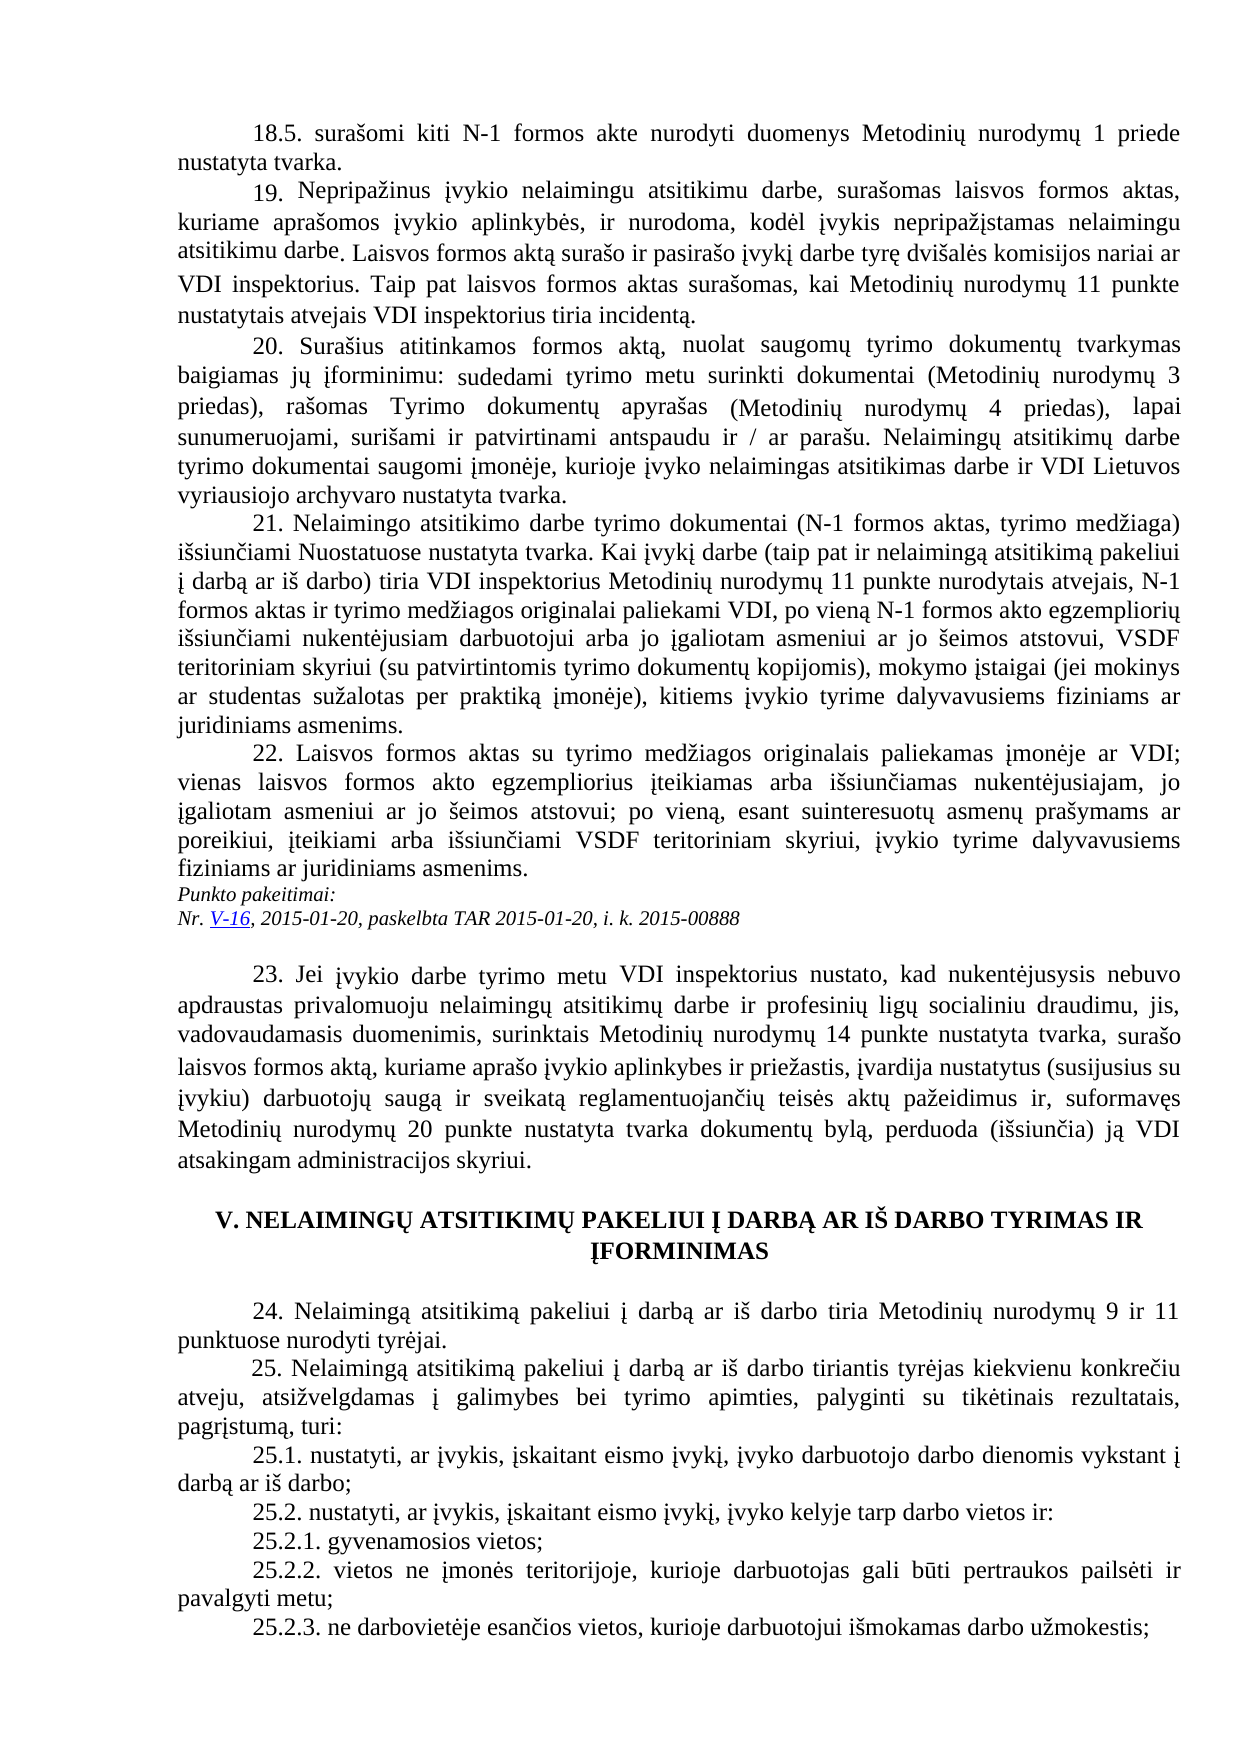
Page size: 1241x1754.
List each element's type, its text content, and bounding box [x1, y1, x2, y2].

text Punkto pakeitimai: [177, 882, 1181, 906]
text 20. Surašius atitinkamos formos aktą, nuolat saugomų tyrimo dokumentų tvarkymas baigiamas jų įforminimu: sudedami tyrimo metu surinkti dokumentai (Metodinių nurodymų 3 priedas), rašomas Tyrimo dokumentų apyrašas (Metodinių nurodymų 4 priedas), lapai sunumeruojami, surišami ir patvirtinami antspaudu ir / ar parašu. Nelaimingų atsitikimų darbe tyrimo dokumentai saugomi įmonėje, kurioje įvyko nelaimingas atsitikimas darbe ir VDI Lietuvos vyriausiojo archyvaro nustatyta tvarka. [177, 329, 1181, 508]
text 25. Nelaimingą atsitikimą pakeliui į darbą ar iš darbo tiriantis tyrėjas kiekvienu konkrečiu atveju, atsižvelgdamas į galimybes bei tyrimo apimties, palyginti su tikėtinais rezultatais, pagrįstumą, turi: [177, 1353, 1181, 1440]
text Nr. V-16, 2015-01-20, paskelbta TAR 2015-01-20, i. k. 2015-00888 [177, 906, 1181, 930]
text 21. Nelaimingo atsitikimo darbe tyrimo dokumentai (N-1 formos aktas, tyrimo medžiaga) išsiunčiami Nuostatuose nustatyta tvarka. Kai įvykį darbe (taip pat ir nelaimingą atsitikimą pakeliui į darbą ar iš darbo) tiria VDI inspektorius Metodinių nurodymų 11 punkte nurodytais atvejais, N-1 formos aktas ir tyrimo medžiagos originalai paliekami VDI, po vieną N-1 formos akto egzempliorių išsiunčiami nukentėjusiam darbuotojui arba jo įgaliotam asmeniui ar jo šeimos atstovui, VSDF teritoriniam skyriui (su patvirtintomis tyrimo dokumentų kopijomis), mokymo įstaigai (jei mokinys ar studentas sužalotas per praktiką įmonėje), kitiems įvykio tyrime dalyvavusiems fiziniams ar juridiniams asmenims. [177, 508, 1181, 738]
text 24. Nelaimingą atsitikimą pakeliui į darbą ar iš darbo tiria Metodinių nurodymų 9 ir 11 punktuose nurodyti tyrėjai. [177, 1296, 1181, 1353]
text 25.1. nustatyti, ar įvykis, įskaitant eismo įvykį, įvyko darbuotojo darbo dienomis vykstant į darbą ar iš darbo; [177, 1440, 1181, 1497]
text 25.2.2. vietos ne įmonės teritorijoje, kurioje darbuotojas gali būti pertraukos pailsėti ir pavalgyti metu; [177, 1555, 1181, 1612]
text 19. Nepripažinus įvykio nelaimingu atsitikimu darbe, surašomas laisvos formos aktas, kuriame aprašomos įvykio aplinkybės, ir nurodoma, kodėl įvykis nepripažįstamas nelaimingu atsitikimu darbe. Laisvos formos aktą surašo ir pasirašo įvykį darbe tyrę dvišalės komisijos nariai ar VDI inspektorius. Taip pat laisvos formos aktas surašomas, kai Metodinių nurodymų 11 punkte nustatytais atvejais VDI inspektorius tiria incidentą. [177, 176, 1181, 329]
text 25.2.3. ne darbovietėje esančios vietos, kurioje darbuotojui išmokamas darbo užmokestis; [177, 1612, 1181, 1641]
text 23. Jei įvykio darbe tyrimo metu VDI inspektorius nustato, kad nukentėjusysis nebuvo apdraustas privalomuoju nelaimingų atsitikimų darbe ir profesinių ligų socialiniu draudimu, jis, vadovaudamasis duomenimis, surinktais Metodinių nurodymų 14 punkte nustatyta tvarka, surašo laisvos formos aktą, kuriame aprašo įvykio aplinkybes ir priežastis, įvardija nustatytus (susijusius su įvykiu) darbuotojų saugą ir sveikatą reglamentuojančių teisės aktų pažeidimus ir, suformavęs Metodinių nurodymų 20 punkte nustatyta tvarka dokumentų bylą, perduoda (išsiunčia) ją VDI atsakingam administracijos skyriui. [177, 959, 1181, 1174]
text 25.2. nustatyti, ar įvykis, įskaitant eismo įvykį, įvyko kelyje tarp darbo vietos ir: [177, 1497, 1181, 1526]
text V. NELAIMINGŲ ATSITIKIMŲ PAKELIUI Į DARBĄ AR IŠ DARBO TYRIMAS IR ĮFORMINIMAS [177, 1203, 1181, 1265]
text 25.2.1. gyvenamosios vietos; [177, 1526, 1181, 1555]
text 22. Laisvos formos aktas su tyrimo medžiagos originalais paliekamas įmonėje ar VDI; vienas laisvos formos akto egzempliorius įteikiamas arba išsiunčiamas nukentėjusiajam, jo įgaliotam asmeniui ar jo šeimos atstovui; po vieną, esant suinteresuotų asmenų prašymams ar poreikiui, įteikiami arba išsiunčiami VSDF teritoriniam skyriui, įvykio tyrime dalyvavusiems fiziniams ar juridiniams asmenims. [177, 738, 1181, 882]
text 18.5. surašomi kiti N-1 formos akte nurodyti duomenys Metodinių nurodymų 1 priede nustatyta tvarka. [177, 118, 1181, 176]
